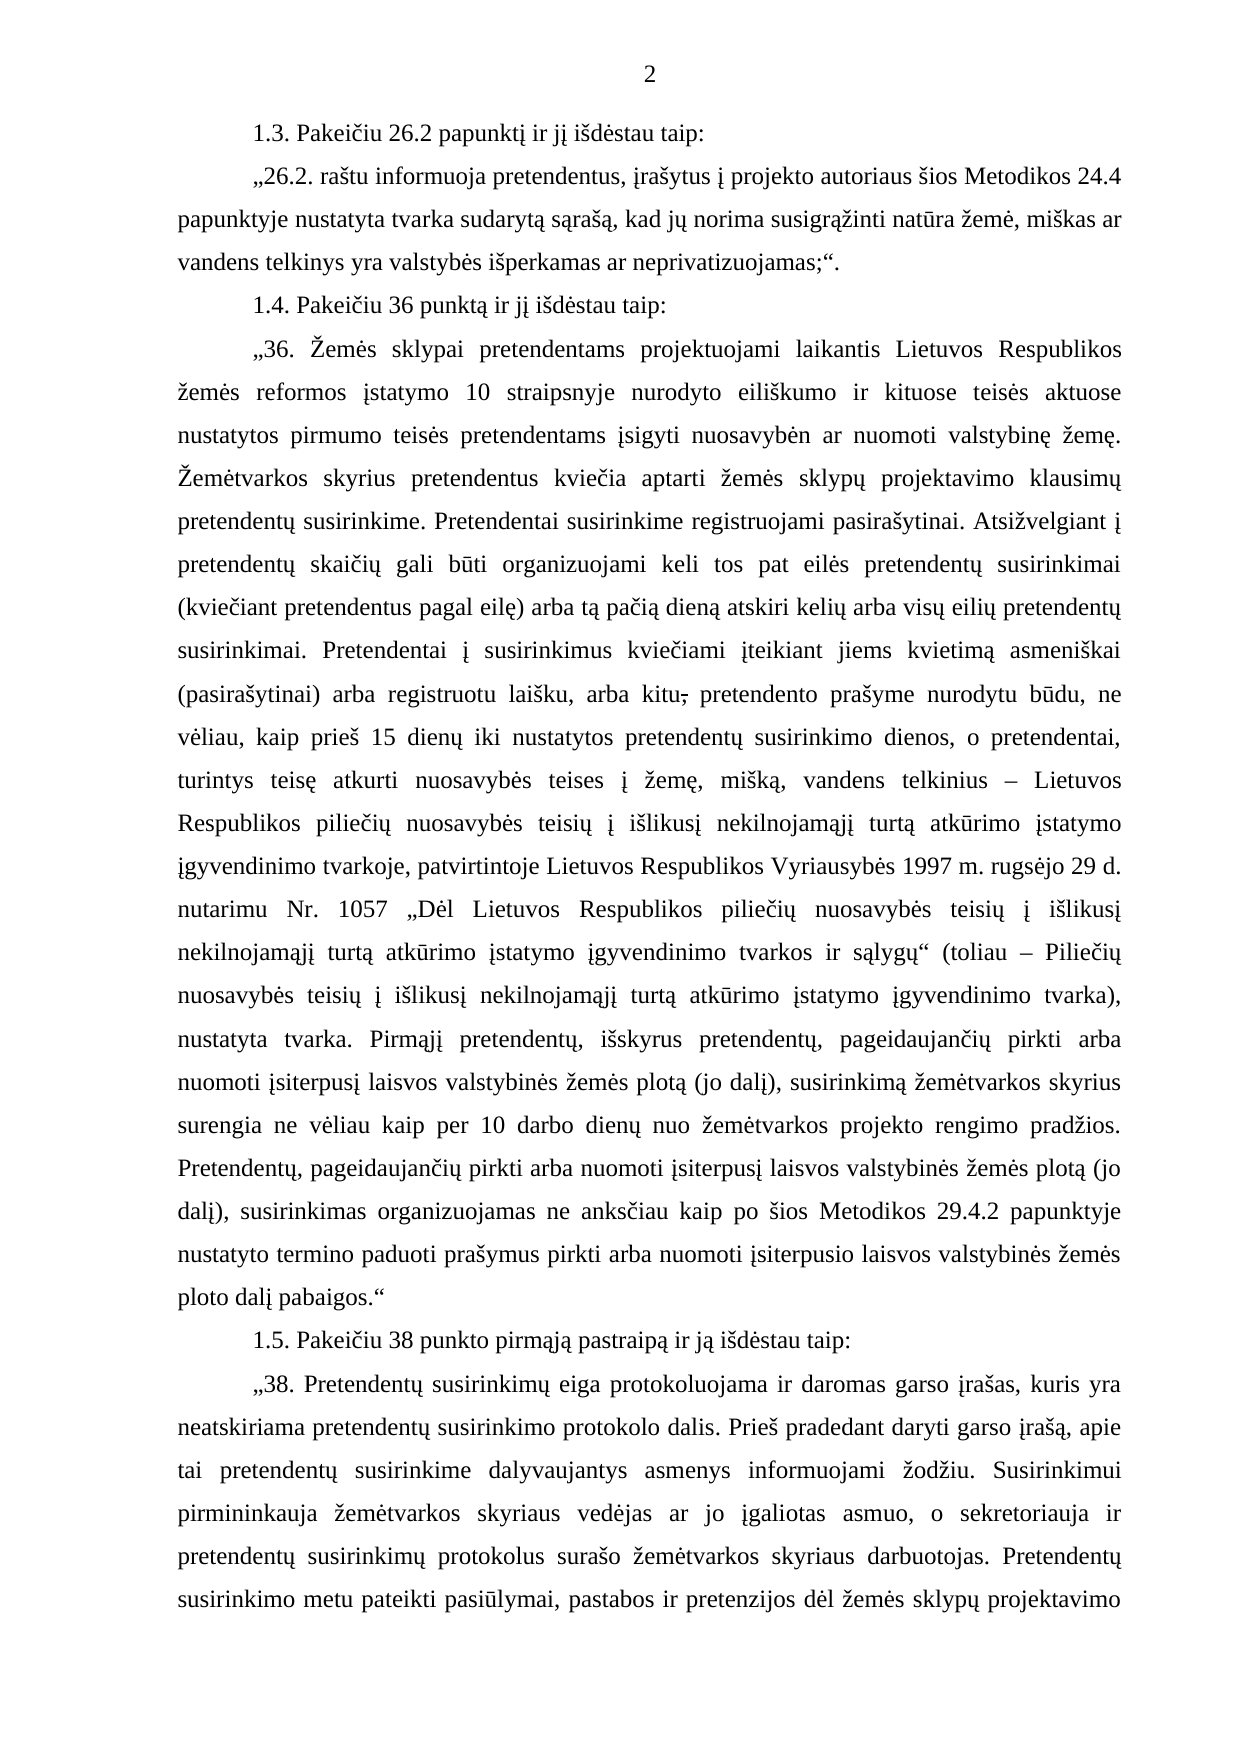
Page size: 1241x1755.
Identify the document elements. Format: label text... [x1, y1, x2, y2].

text 1.4. Pakeičiu 36 punktą ir jį išdėstau taip: [177, 291, 1122, 319]
text 1.3. Pakeičiu 26.2 papunktį ir jį išdėstau taip: [177, 118, 1122, 147]
text 1.5. Pakeičiu 38 punkto pirmąją pastraipą ir ją išdėstau taip: [177, 1326, 1122, 1354]
text „26.2. raštu informuoja pretendentus, įrašytus į projekto autoriaus šios Metodikos 24.4 papunktyje nustatyta tvarka sudarytą sąrašą, kad jų norima susigrąžinti natūra žemė, miškas ar vandens telkinys yra valstybės išperkamas ar neprivatizuojamas;“. [177, 161, 1122, 276]
text „36. Žemės sklypai pretendentams projektuojami laikantis Lietuvos Respublikos žemės reformos įstatymo 10 straipsnyje nurodyto eiliškumo ir kituose teisės aktuose nustatytos pirmumo teisės pretendentams įsigyti nuosavybėn ar nuomoti valstybinę žemę. Žemėtvarkos skyrius pretendentus kviečia aptarti žemės sklypų projektavimo klausimų pretendentų susirinkime. Pretendentai susirinkime registruojami pasirašytinai. Atsižvelgiant į pretendentų skaičių gali būti organizuojami keli tos pat eilės pretendentų susirinkimai (kviečiant pretendentus pagal eilę) arba tą pačią dieną atskiri kelių arba visų eilių pretendentų susirinkimai. Pretendentai į susirinkimus kviečiami įteikiant jiems kvietimą asmeniškai (pasirašytinai) arba registruotu laišku, arba kitu, pretendento prašyme nurodytu būdu, ne vėliau, kaip prieš 15 dienų iki nustatytos pretendentų susirinkimo dienos, o pretendentai, turintys teisę atkurti nuosavybės teises į žemę, mišką, vandens telkinius – Lietuvos Respublikos piliečių nuosavybės teisių į išlikusį nekilnojamąjį turtą atkūrimo įstatymo įgyvendinimo tvarkoje, patvirtintoje Lietuvos Respublikos Vyriausybės 1997 m. rugsėjo 29 d. nutarimu Nr. 1057 „Dėl Lietuvos Respublikos piliečių nuosavybės teisių į išlikusį nekilnojamąjį turtą atkūrimo įstatymo įgyvendinimo tvarkos ir sąlygų“ (toliau – Piliečių nuosavybės teisių į išlikusį nekilnojamąjį turtą atkūrimo įstatymo įgyvendinimo tvarka), nustatyta tvarka. Pirmąjį pretendentų, išskyrus pretendentų, pageidaujančių pirkti arba nuomoti įsiterpusį laisvos valstybinės žemės plotą (jo dalį), susirinkimą žemėtvarkos skyrius surengia ne vėliau kaip per 10 darbo dienų nuo žemėtvarkos projekto rengimo pradžios. Pretendentų, pageidaujančių pirkti arba nuomoti įsiterpusį laisvos valstybinės žemės plotą (jo dalį), susirinkimas organizuojamas ne anksčiau kaip po šios Metodikos 29.4.2 papunktyje nustatyto termino paduoti prašymus pirkti arba nuomoti įsiterpusio laisvos valstybinės žemės ploto dalį pabaigos.“ [177, 334, 1122, 1311]
text „38. Pretendentų susirinkimų eiga protokoluojama ir daromas garso įrašas, kuris yra neatskiriama pretendentų susirinkimo protokolo dalis. Prieš pradedant daryti garso įrašą, apie tai pretendentų susirinkime dalyvaujantys asmenys informuojami žodžiu. Susirinkimui pirmininkauja žemėtvarkos skyriaus vedėjas ar jo įgaliotas asmuo, o sekretoriauja ir pretendentų susirinkimų protokolus surašo žemėtvarkos skyriaus darbuotojas. Pretendentų susirinkimo metu pateikti pasiūlymai, pastabos ir pretenzijos dėl žemės sklypų projektavimo [177, 1369, 1122, 1613]
